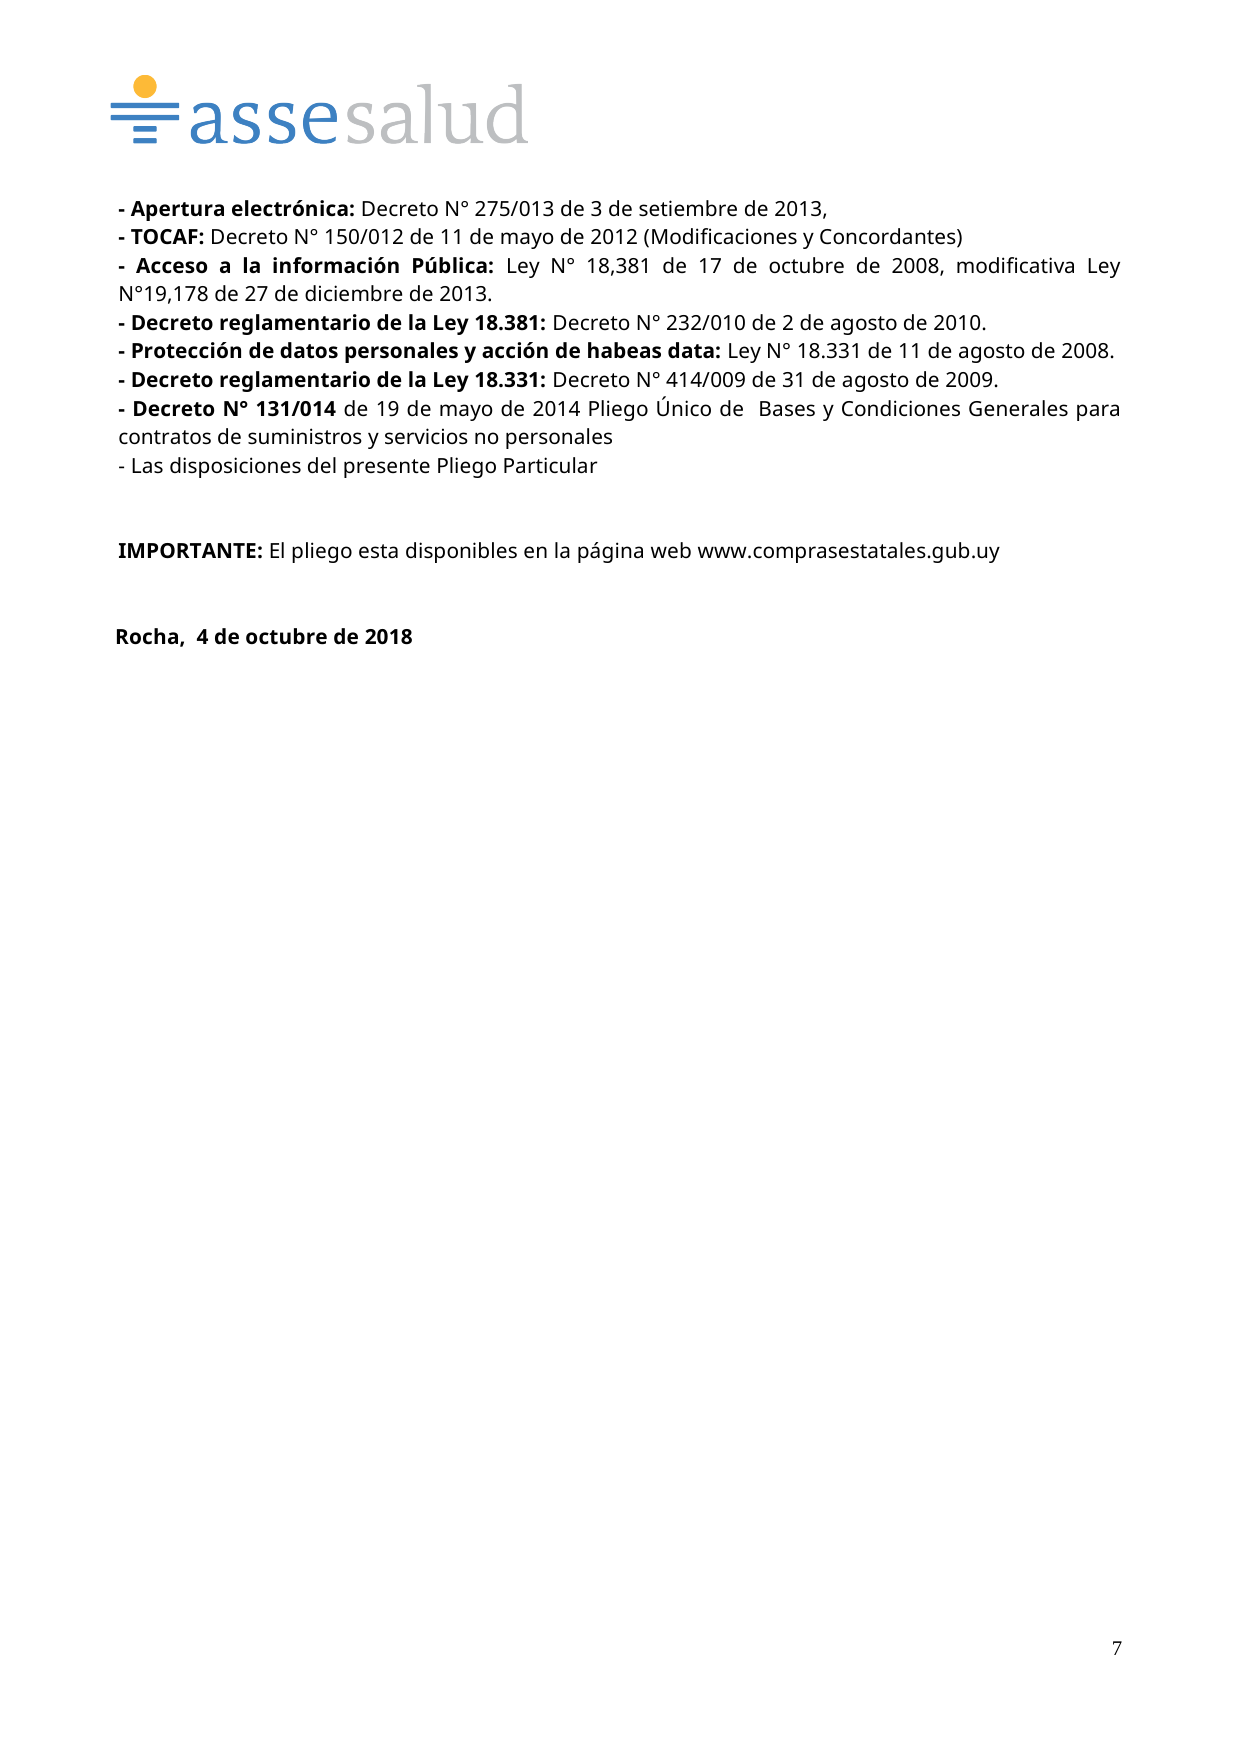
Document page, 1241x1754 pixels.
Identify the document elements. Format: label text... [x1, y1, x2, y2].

text - Apertura electrónica: Decreto N° 275/013 de 3 de setiembre de 2013, [118, 194, 1122, 222]
text - Decreto reglamentario de la Ley 18.331: Decreto N° 414/009 de 31 de agosto de 2009. [118, 365, 1122, 393]
picture [110, 75, 528, 144]
text Rocha, 4 de octubre de 2018 [115, 622, 1122, 650]
text - Decreto reglamentario de la Ley 18.381: Decreto N° 232/010 de 2 de agosto de 2010. [118, 308, 1122, 336]
text - Acceso a la información Pública: Ley N° 18,381 de 17 de octubre de 2008, modificativa Ley N°19,178 de 27 de diciembre de 2013. [118, 251, 1122, 308]
text - TOCAF: Decreto N° 150/012 de 11 de mayo de 2012 (Modificaciones y Concordantes) [118, 222, 1122, 251]
text - Protección de datos personales y acción de habeas data: Ley N° 18.331 de 11 de agosto de 2008. [118, 336, 1122, 365]
list - Las disposiciones del presente Pliego Particular [118, 451, 1122, 479]
text IMPORTANTE: El pliego esta disponibles en la página web www.comprasestatales.gub.uy [118, 536, 1122, 565]
list - Decreto N° 131/014 de 19 de mayo de 2014 Pliego Único de Bases y Condiciones Generales para contratos de suministros y servicios no personales [118, 393, 1122, 451]
